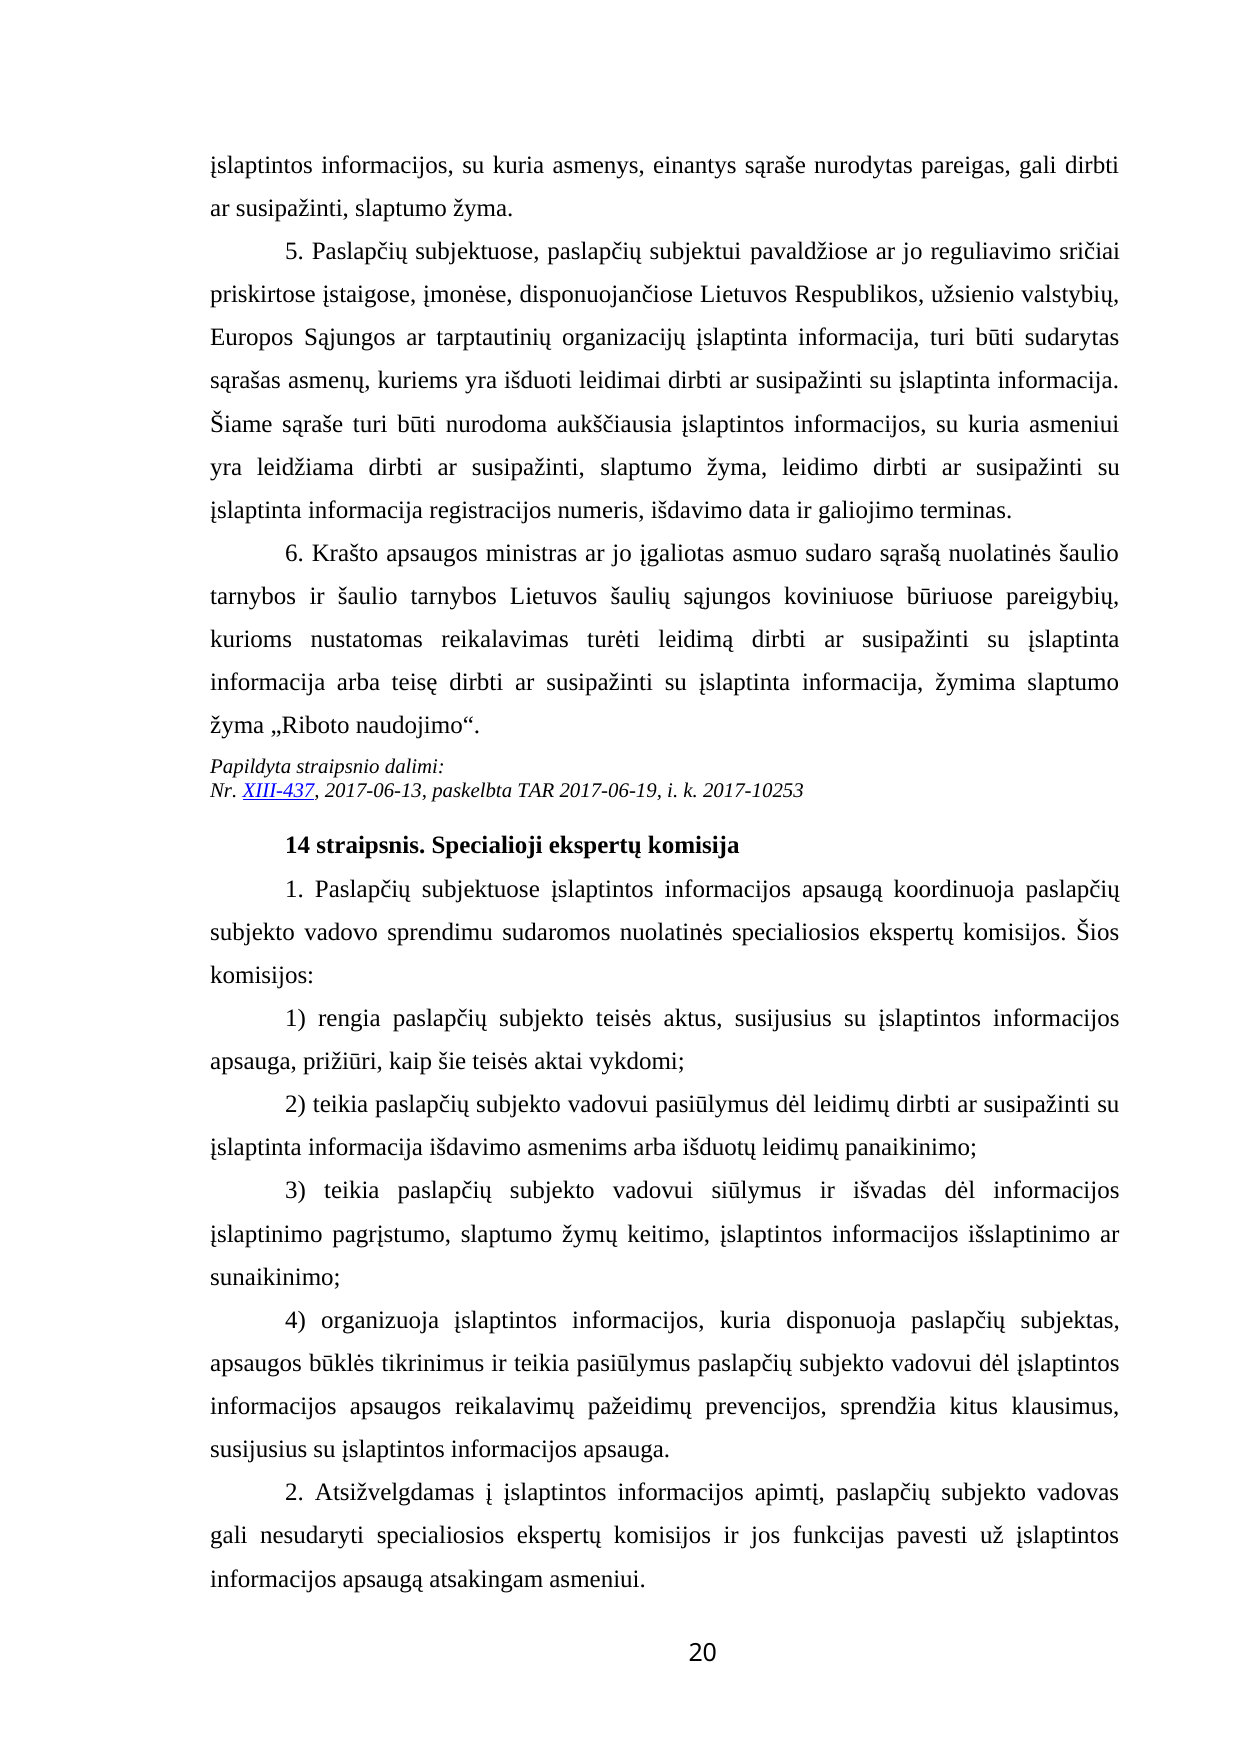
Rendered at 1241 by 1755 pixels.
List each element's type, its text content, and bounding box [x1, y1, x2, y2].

text 3) teikia paslapčių subjekto vadovui siūlymus ir išvadas dėl informacijos įslaptinimo pagrįstumo, slaptumo žymų keitimo, įslaptintos informacijos išslaptinimo ar sunaikinimo; [210, 1176, 1120, 1291]
text 1) rengia paslapčių subjekto teisės aktus, susijusius su įslaptintos informacijos apsauga, prižiūri, kaip šie teisės aktai vykdomi; [210, 1003, 1120, 1075]
text 2) teikia paslapčių subjekto vadovui pasiūlymus dėl leidimų dirbti ar susipažinti su įslaptinta informacija išdavimo asmenims arba išduotų leidimų panaikinimo; [210, 1089, 1120, 1161]
text Papildyta straipsnio dalimi: [210, 754, 1120, 778]
text 4) organizuoja įslaptintos informacijos, kuria disponuoja paslapčių subjektas, apsaugos būklės tikrinimus ir teikia pasiūlymus paslapčių subjekto vadovui dėl įslaptintos informacijos apsaugos reikalavimų pažeidimų prevencijos, sprendžia kitus klausimus, susijusius su įslaptintos informacijos apsauga. [210, 1305, 1120, 1463]
text 5. Paslapčių subjektuose, paslapčių subjektui pavaldžiose ar jo reguliavimo sričiai priskirtose įstaigose, įmonėse, disponuojančiose Lietuvos Respublikos, užsienio valstybių, Europos Sąjungos ar tarptautinių organizacijų įslaptinta informacija, turi būti sudarytas sąrašas asmenų, kuriems yra išduoti leidimai dirbti ar susipažinti su įslaptinta informacija. Šiame sąraše turi būti nurodoma aukščiausia įslaptintos informacijos, su kuria asmeniui yra leidžiama dirbti ar susipažinti, slaptumo žyma, leidimo dirbti ar susipažinti su įslaptinta informacija registracijos numeris, išdavimo data ir galiojimo terminas. [210, 236, 1120, 524]
text įslaptintos informacijos, su kuria asmenys, einantys sąraše nurodytas pareigas, gali dirbti ar susipažinti, slaptumo žyma. [210, 150, 1120, 222]
text 14 straipsnis. Specialioji ekspertų komisija [210, 831, 1120, 859]
text 6. Krašto apsaugos ministras ar jo įgaliotas asmuo sudaro sąrašą nuolatinės šaulio tarnybos ir šaulio tarnybos Lietuvos šaulių sąjungos koviniuose būriuose pareigybių, kurioms nustatomas reikalavimas turėti leidimą dirbti ar susipažinti su įslaptinta informacija arba teisę dirbti ar susipažinti su įslaptinta informacija, žymima slaptumo žyma „Riboto naudojimo“. [210, 538, 1120, 739]
text Nr. XIII-437, 2017-06-13, paskelbta TAR 2017-06-19, i. k. 2017-10253 [210, 778, 1120, 802]
text 1. Paslapčių subjektuose įslaptintos informacijos apsaugą koordinuoja paslapčių subjekto vadovo sprendimu sudaromos nuolatinės specialiosios ekspertų komisijos. Šios komisijos: [210, 874, 1120, 989]
text 2. Atsižvelgdamas į įslaptintos informacijos apimtį, paslapčių subjekto vadovas gali nesudaryti specialiosios ekspertų komisijos ir jos funkcijas pavesti už įslaptintos informacijos apsaugą atsakingam asmeniui. [210, 1477, 1120, 1592]
